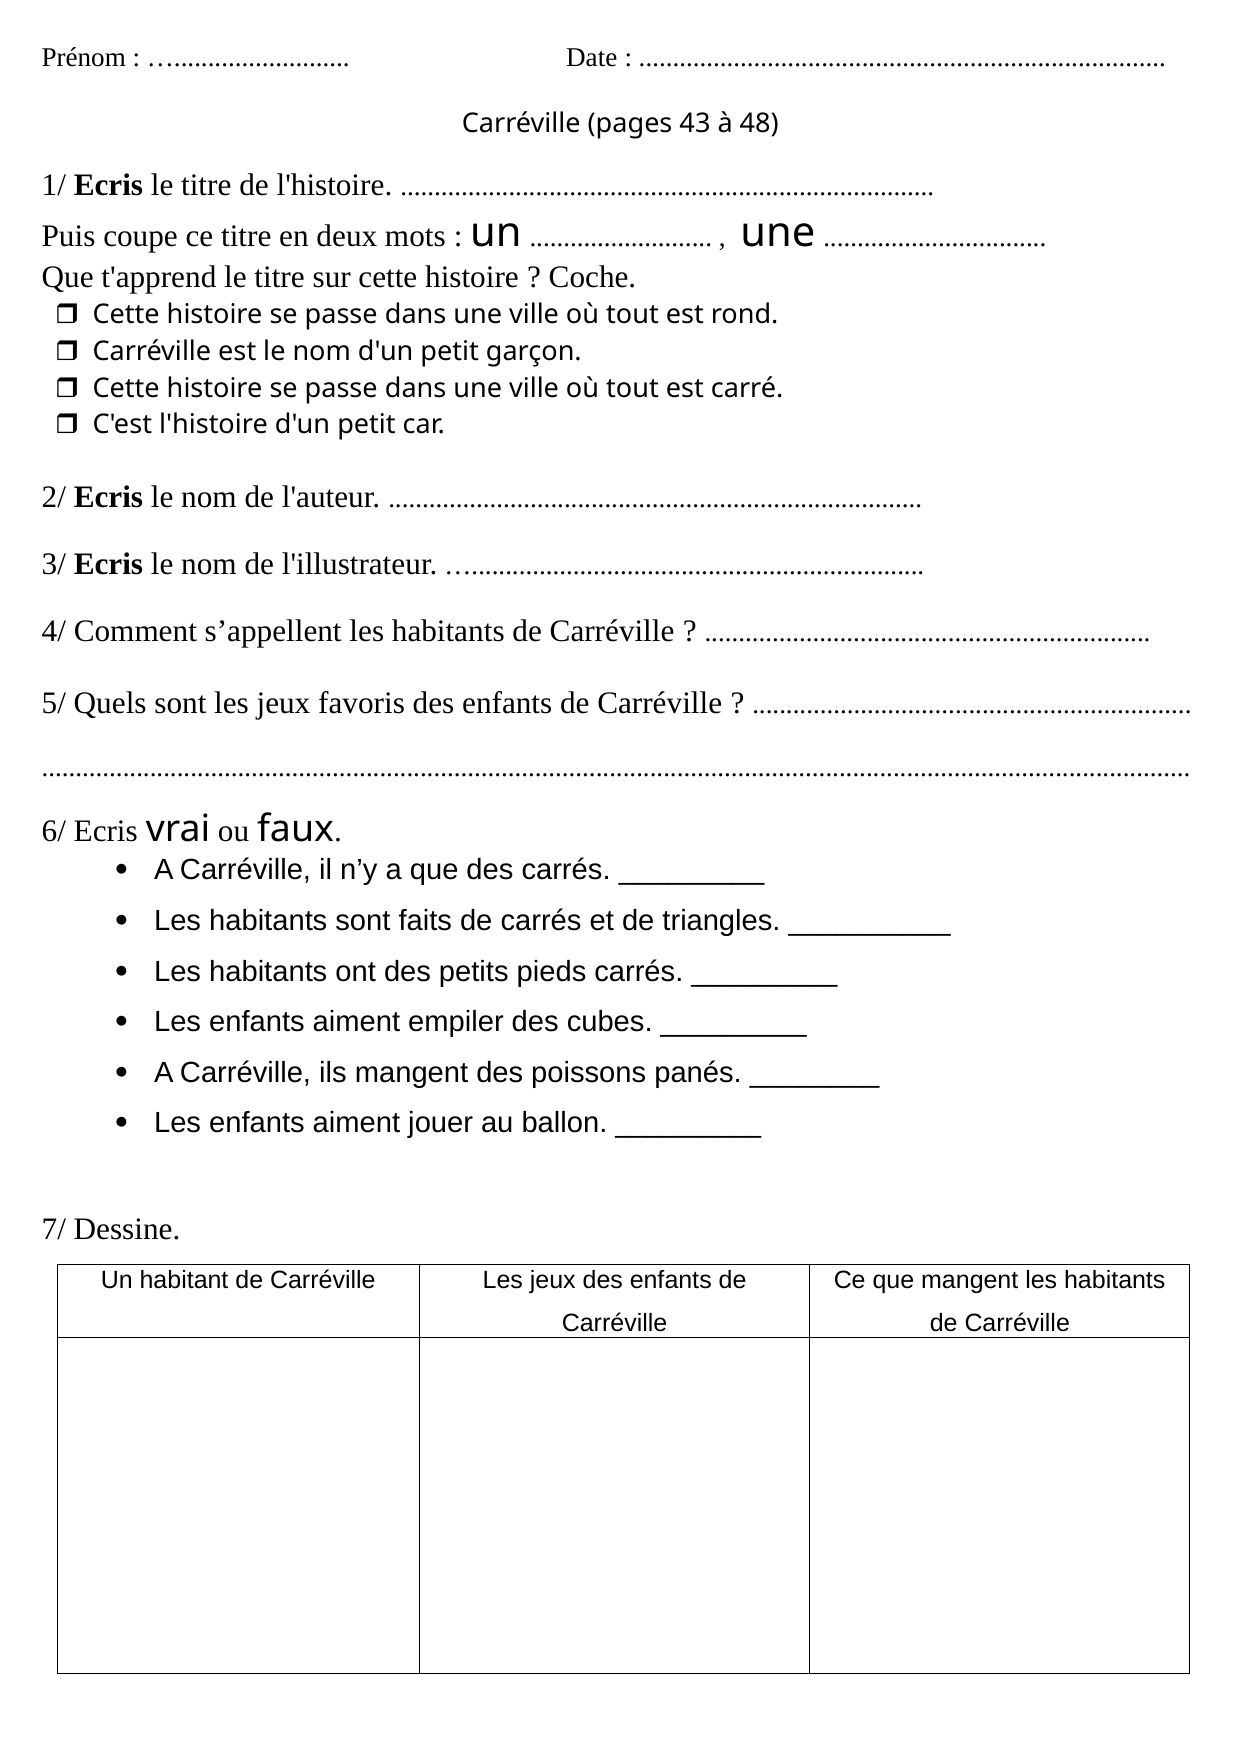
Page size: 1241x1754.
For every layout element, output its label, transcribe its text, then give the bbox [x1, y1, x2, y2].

text Prénom : ….......................... Date : .............................................................................. [41, 41, 1199, 72]
list A Carréville, ils mangent des poissons panés. ________ [116, 1055, 1199, 1088]
text r Cette histoire se passe dans une ville où tout est rond. [41, 294, 1199, 331]
list Les habitants sont faits de carrés et de triangles. __________ [116, 903, 1199, 937]
table_cell [58, 1338, 419, 1673]
list Les enfants aiment empiler des cubes. _________ [116, 1004, 1199, 1038]
text 3/ Ecris le nom de l'illustrateur. …................................................................... [41, 545, 1199, 581]
text 7/ Dessine. [41, 1210, 1199, 1246]
text 4/ Comment s’appellent les habitants de Carréville ? .................................................................. [41, 612, 1199, 648]
text r Carréville est le nom d'un petit garçon. [41, 331, 1199, 368]
text r Cette histoire se passe dans une ville où tout est carré. [41, 368, 1199, 405]
table_header Un habitant de Carréville [58, 1265, 419, 1337]
text 2/ Ecris le nom de l'auteur. ............................................................................... [41, 478, 1199, 514]
table_header Les jeux des enfants de Carréville [420, 1265, 809, 1337]
list Les habitants ont des petits pieds carrés. _________ [116, 953, 1199, 987]
table_cell [810, 1338, 1189, 1673]
list Les enfants aiment jouer au ballon. _________ [116, 1105, 1199, 1139]
text Carréville (pages 43 à 48) [41, 104, 1199, 141]
text Puis coupe ce titre en deux mots : un ........................... , une ................................. [41, 202, 1199, 258]
text Que t'apprend le titre sur cette histoire ? Coche. [41, 258, 1199, 294]
text 5/ Quels sont les jeux favoris des enfants de Carréville ? ................................................................. [41, 684, 1199, 720]
list A Carréville, il n’y a que des carrés. _________ [116, 852, 1199, 886]
subtitle 6/ Ecris vrai ou faux. [41, 801, 1199, 852]
table_cell [420, 1338, 809, 1673]
text 1/ Ecris le titre de l'histoire. ............................................................................... [41, 166, 1199, 202]
text r C'est l'histoire d'un petit car. [41, 405, 1199, 442]
table_header Ce que mangent les habitants de Carréville [810, 1265, 1189, 1337]
text .......................................................................................................................................................................... [41, 751, 1199, 782]
